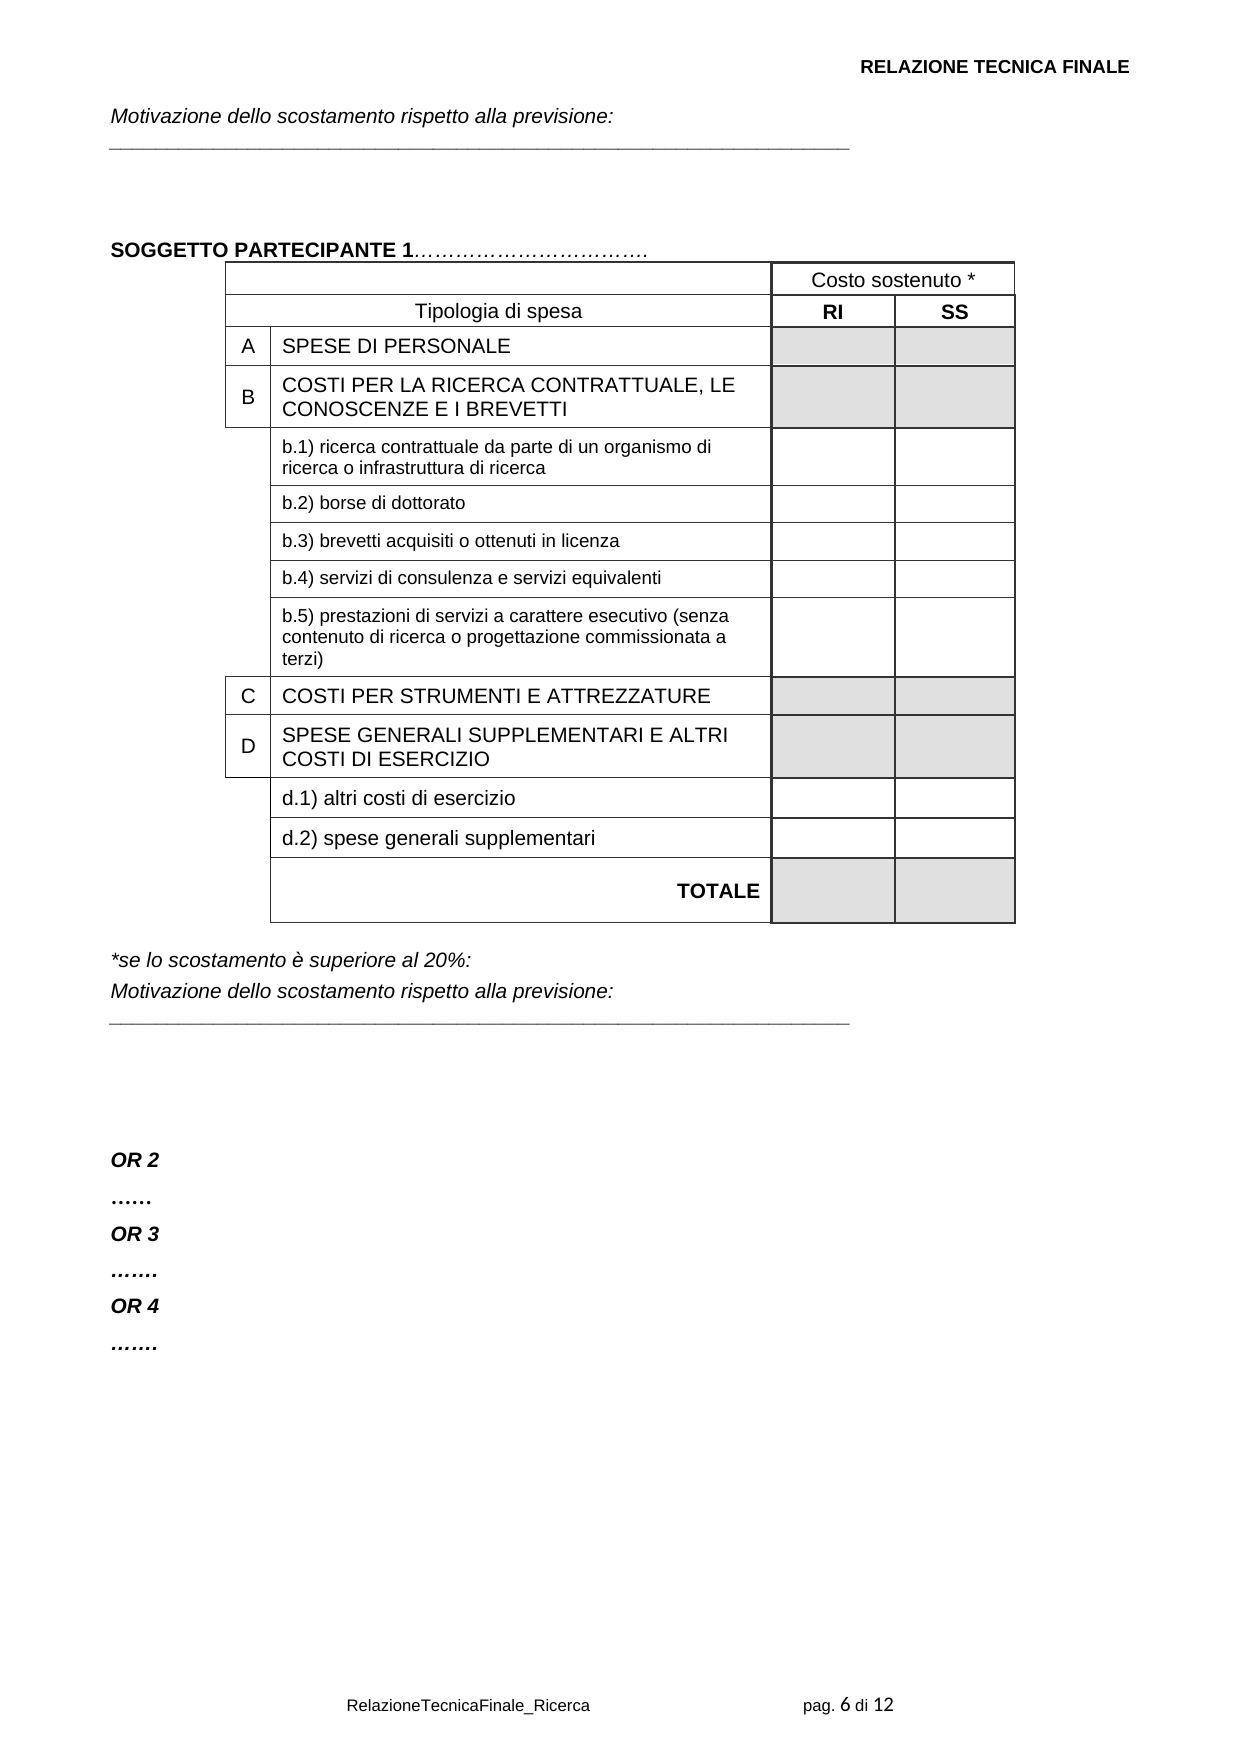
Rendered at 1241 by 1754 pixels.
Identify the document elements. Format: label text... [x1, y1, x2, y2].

table_cell B [226, 366, 270, 427]
table_cell [896, 819, 1014, 857]
table_header [226, 263, 770, 294]
table_cell [225, 560, 270, 597]
table_cell RI [773, 296, 894, 326]
table_cell [225, 522, 270, 560]
table_cell [896, 328, 1014, 364]
text SOGGETTO PARTECIPANTE 1……………………………. [110, 237, 1130, 261]
table_cell [896, 561, 1014, 597]
table_cell [896, 779, 1014, 817]
table_cell A [226, 327, 270, 364]
text ……. [110, 1258, 1130, 1282]
table_cell TOTALE [271, 858, 770, 922]
table_cell [225, 485, 270, 522]
table_cell b.5) prestazioni di servizi a carattere esecutivo (senza contenuto di ricerca o progettazione commissionata a terzi) [271, 598, 770, 676]
table_cell [773, 598, 894, 676]
table_cell [773, 819, 894, 857]
table_cell d.1) altri costi di esercizio [271, 778, 770, 817]
table_cell [896, 429, 1014, 485]
text OR 2 [110, 1148, 1130, 1172]
table_cell [773, 367, 894, 427]
table_cell [773, 859, 894, 922]
text Motivazione dello scostamento rispetto alla previsione: ________________________________________________________________ [110, 104, 1130, 152]
table_cell b.3) brevetti acquisiti o ottenuti in licenza [271, 523, 770, 560]
table_header Costo sostenuto * [773, 264, 1014, 294]
table_cell [773, 716, 894, 777]
table_cell C [226, 677, 270, 714]
table_cell b.4) servizi di consulenza e servizi equivalenti [271, 561, 770, 597]
text ……. [110, 1331, 1130, 1355]
text OR 4 [110, 1294, 1130, 1318]
table_cell [225, 817, 270, 857]
table_cell [896, 716, 1014, 777]
table_cell D [226, 715, 270, 777]
table_cell [896, 486, 1014, 522]
text OR 3 [110, 1221, 1130, 1245]
table_cell [773, 328, 894, 364]
text *se lo scostamento è superiore al 20%: [110, 948, 1130, 972]
table_cell [896, 523, 1014, 560]
table_cell [773, 486, 894, 522]
table_cell [773, 523, 894, 560]
table_cell [896, 367, 1014, 427]
table_cell [773, 429, 894, 485]
table_cell [773, 678, 894, 714]
table_cell [896, 598, 1014, 676]
table_cell Tipologia di spesa [226, 295, 770, 326]
table_cell [225, 778, 270, 817]
table_cell COSTI PER STRUMENTI E ATTREZZATURE [271, 677, 770, 714]
table_cell [773, 561, 894, 597]
table_cell COSTI PER LA RICERCA CONTRATTUALE, LE CONOSCENZE E I BREVETTI [271, 366, 770, 427]
table_cell [225, 857, 270, 922]
table_cell [773, 779, 894, 817]
text …… [110, 1185, 1130, 1209]
table_cell SPESE DI PERSONALE [271, 327, 770, 364]
table_cell [896, 678, 1014, 714]
table_cell b.1) ricerca contrattuale da parte di un organismo di ricerca o infrastruttura di ricerca [271, 428, 770, 485]
table_cell d.2) spese generali supplementari [271, 818, 770, 857]
table_cell [225, 428, 270, 485]
table_cell [225, 597, 270, 676]
table_cell [896, 859, 1014, 922]
table_cell SPESE GENERALI SUPPLEMENTARI E ALTRI COSTI DI ESERCIZIO [271, 715, 770, 777]
table_cell b.2) borse di dottorato [271, 486, 770, 522]
text Motivazione dello scostamento rispetto alla previsione: ________________________________________________________________ [110, 978, 1130, 1026]
table_cell SS [896, 296, 1014, 326]
